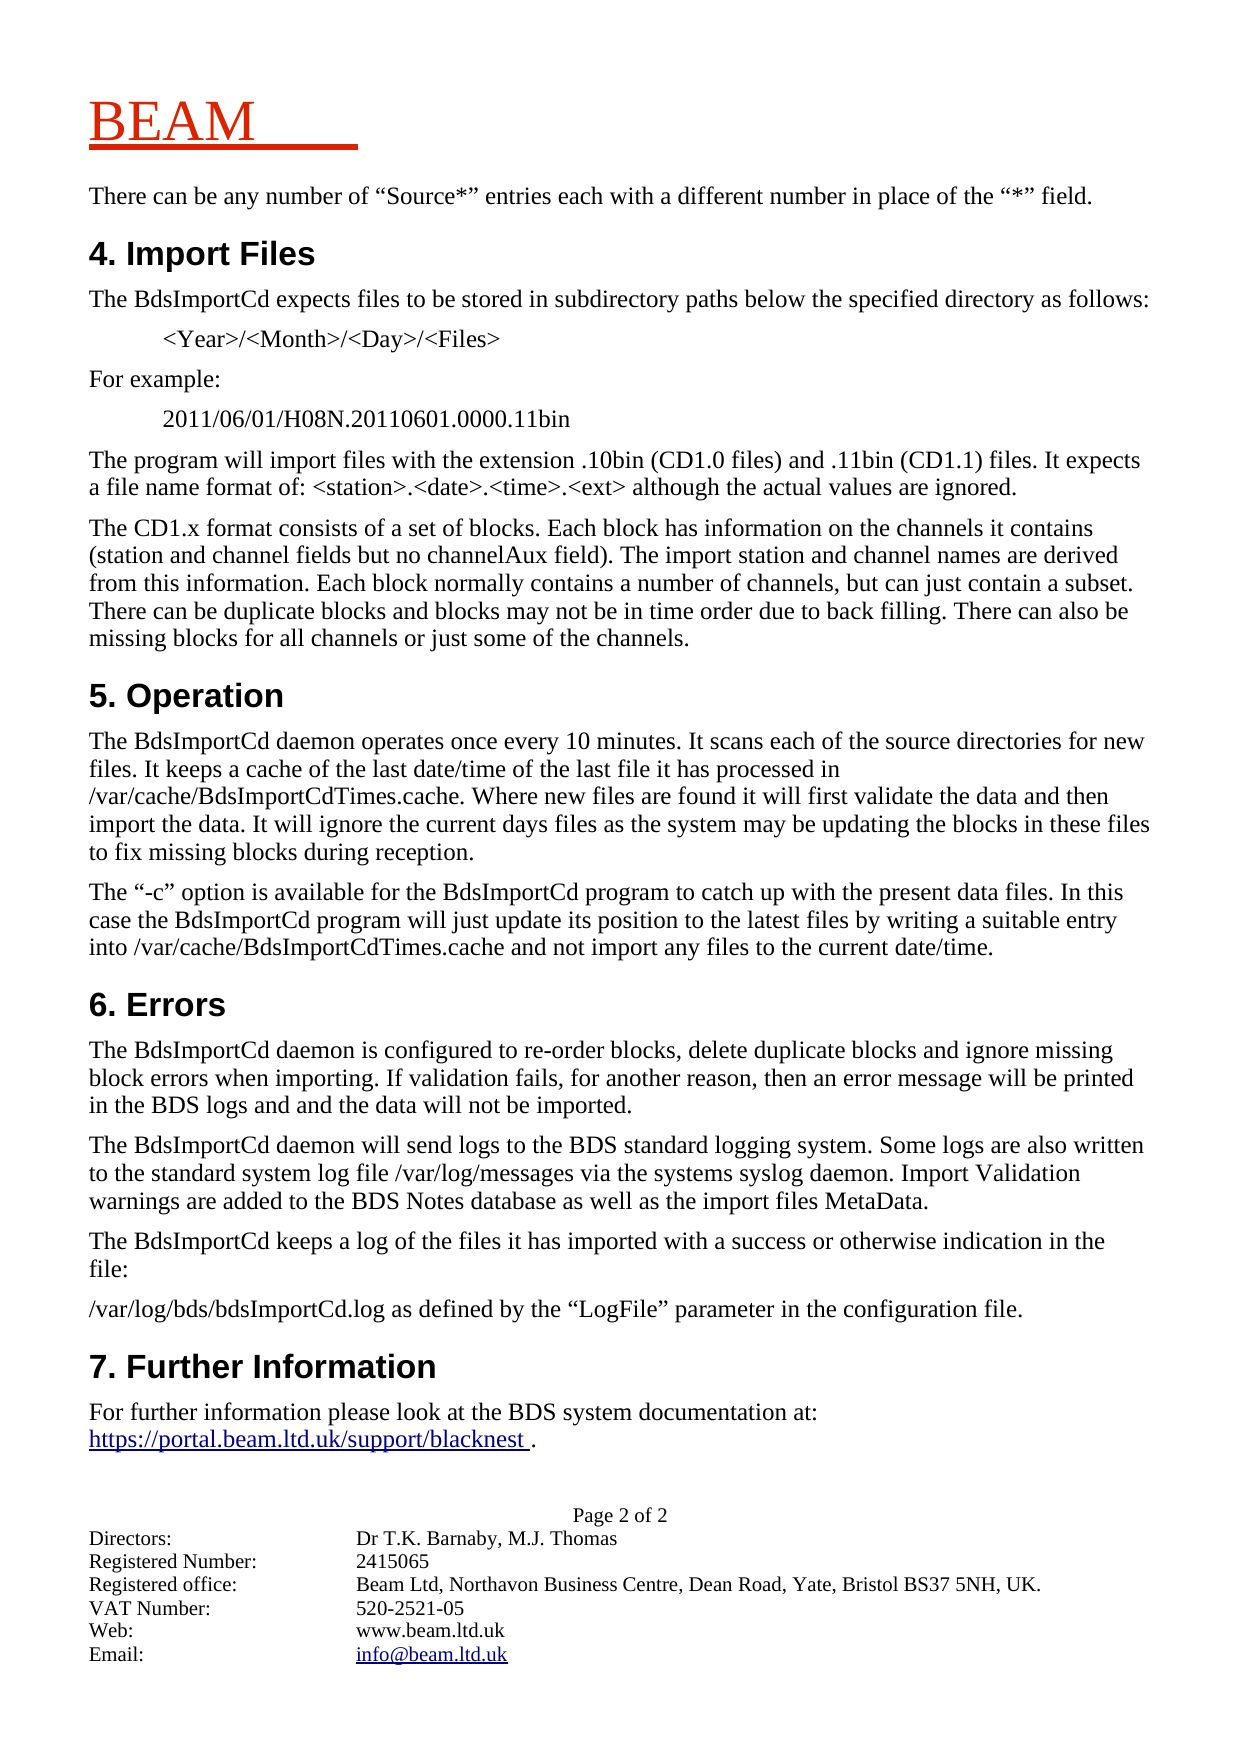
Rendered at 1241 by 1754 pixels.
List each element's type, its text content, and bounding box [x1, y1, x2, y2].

subtitle Import Files [88, 235, 1152, 272]
text The BdsImportCd expects files to be stored in subdirectory paths below the specified directory as follows: [88, 285, 1152, 313]
subtitle Further Information [88, 1348, 1152, 1385]
text The BdsImportCd daemon will send logs to the BDS standard logging system. Some logs are also written to the standard system log file /var/log/messages via the systems syslog daemon. Import Validation warnings are added to the BDS Notes database as well as the import files MetaData. [88, 1132, 1152, 1215]
text For further information please look at the BDS system documentation at: https://portal.beam.ltd.uk/support/blacknest . [88, 1398, 1152, 1453]
text The BdsImportCd daemon operates once every 10 minutes. It scans each of the source directories for new files. It keeps a cache of the last date/time of the last file it has processed in /var/cache/BdsImportCdTimes.cache. Where new files are found it will first validate the data and then import the data. It will ignore the current days files as the system may be updating the blocks in these files to fix missing blocks during reception. [88, 727, 1152, 866]
text There can be any number of “Source*” entries each with a different number in place of the “*” field. [88, 182, 1152, 210]
subtitle Errors [88, 986, 1152, 1023]
text For example: [88, 365, 1152, 393]
text The CD1.x format consists of a set of blocks. Each block has information on the channels it contains (station and channel fields but no channelAux field). The import station and channel names are derived from this information. Each block normally contains a number of channels, but can just contain a subset. There can be duplicate blocks and blocks may not be in time order due to back filling. There can also be missing blocks for all channels or just some of the channels. [88, 514, 1152, 652]
text The BdsImportCd daemon is configured to re-order blocks, delete duplicate blocks and ignore missing block errors when importing. If validation fails, for another reason, then an error message will be printed in the BDS logs and and the data will not be imported. [88, 1036, 1152, 1119]
text <Year>/<Month>/<Day>/<Files> [162, 325, 1152, 353]
text /var/log/bds/bdsImportCd.log as defined by the “LogFile” parameter in the configuration file. [88, 1295, 1152, 1323]
subtitle Operation [88, 677, 1152, 714]
text The “-c” option is available for the BdsImportCd program to catch up with the present data files. In this case the BdsImportCd program will just update its position to the latest files by writing a suitable entry into /var/cache/BdsImportCdTimes.cache and not import any files to the current date/time. [88, 878, 1152, 961]
text The program will import files with the extension .10bin (CD1.0 files) and .11bin (CD1.1) files. It expects a file name format of: <station>.<date>.<time>.<ext> although the actual values are ignored. [88, 446, 1152, 501]
text 2011/06/01/H08N.20110601.0000.11bin [162, 406, 1152, 433]
text The BdsImportCd keeps a log of the files it has imported with a success or otherwise indication in the file: [88, 1227, 1152, 1283]
